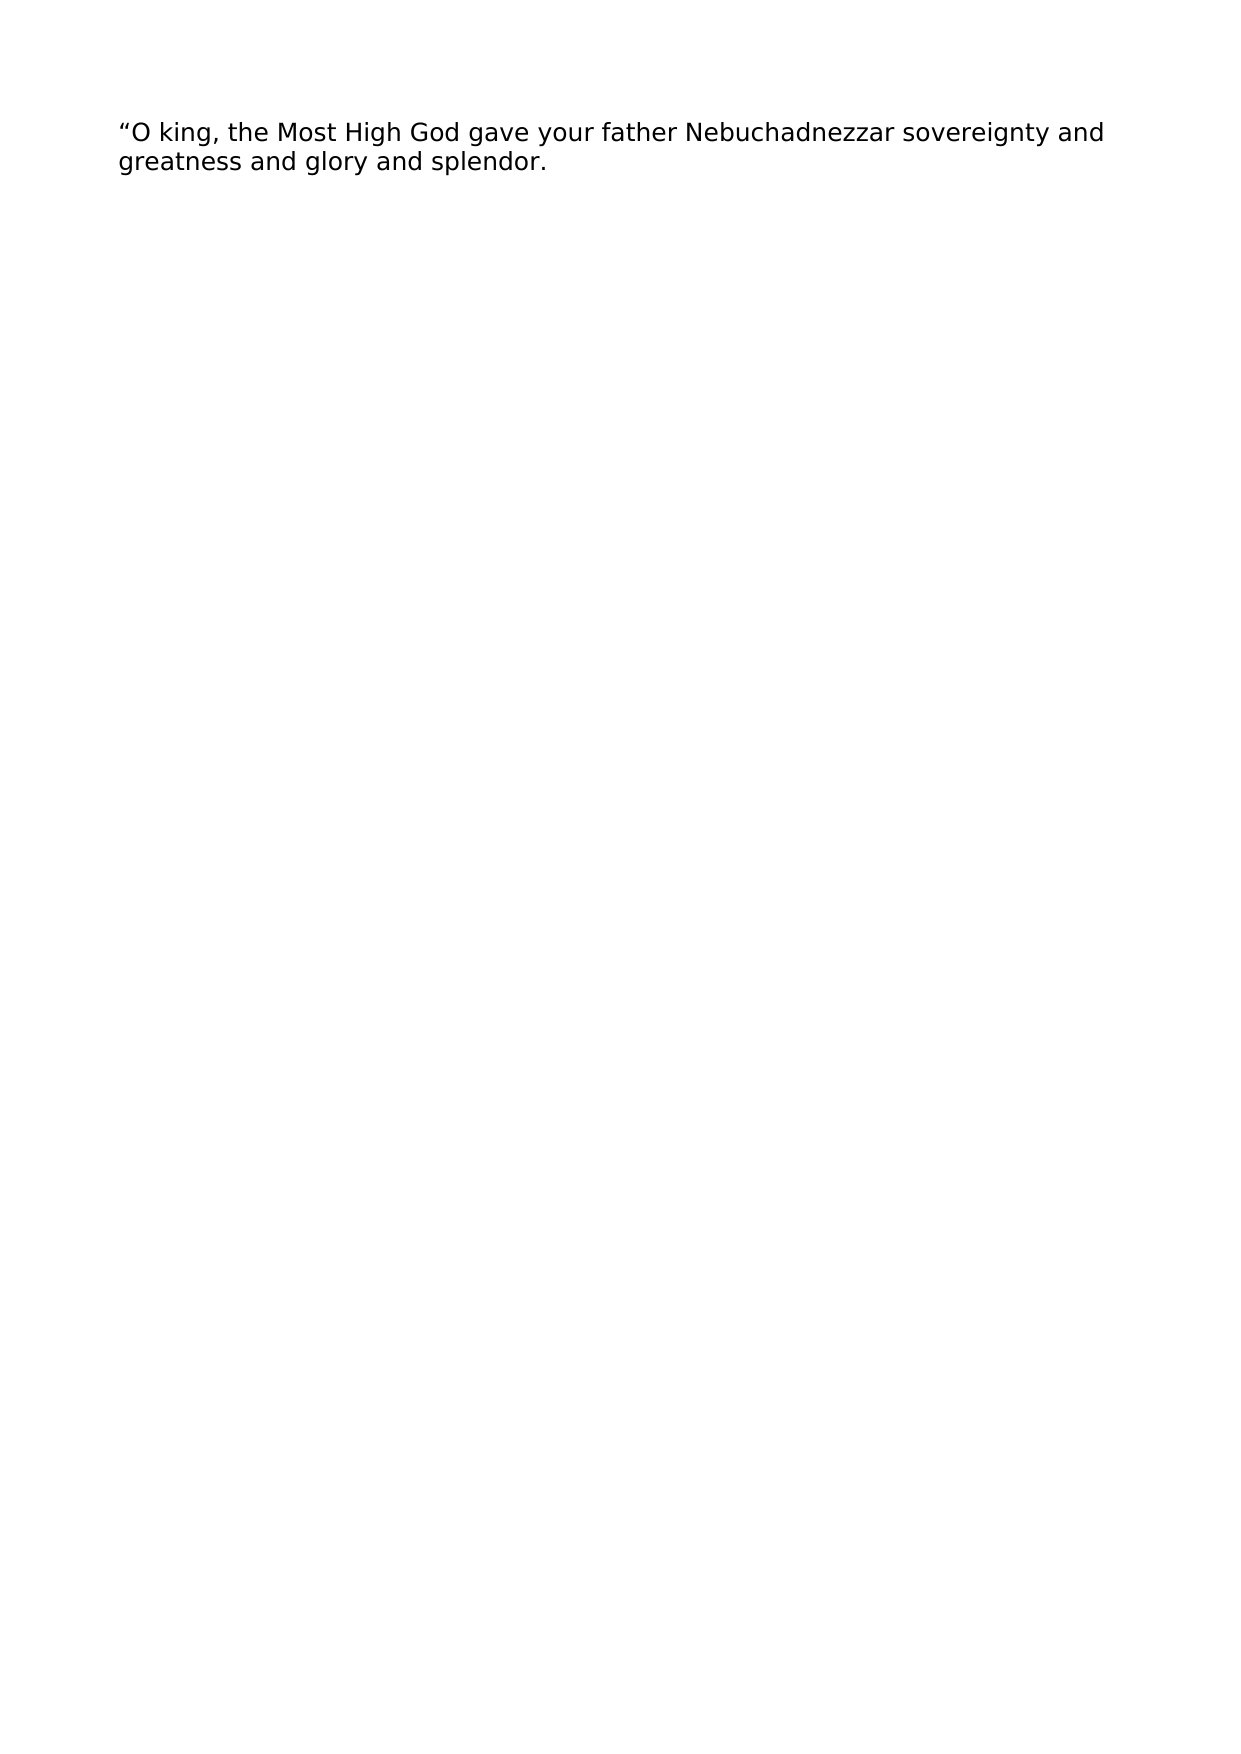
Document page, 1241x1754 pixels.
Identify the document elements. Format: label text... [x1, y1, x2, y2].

text “O king, the Most High God gave your father Nebuchadnezzar sovereignty and greatness and glory and splendor. [118, 118, 1122, 176]
